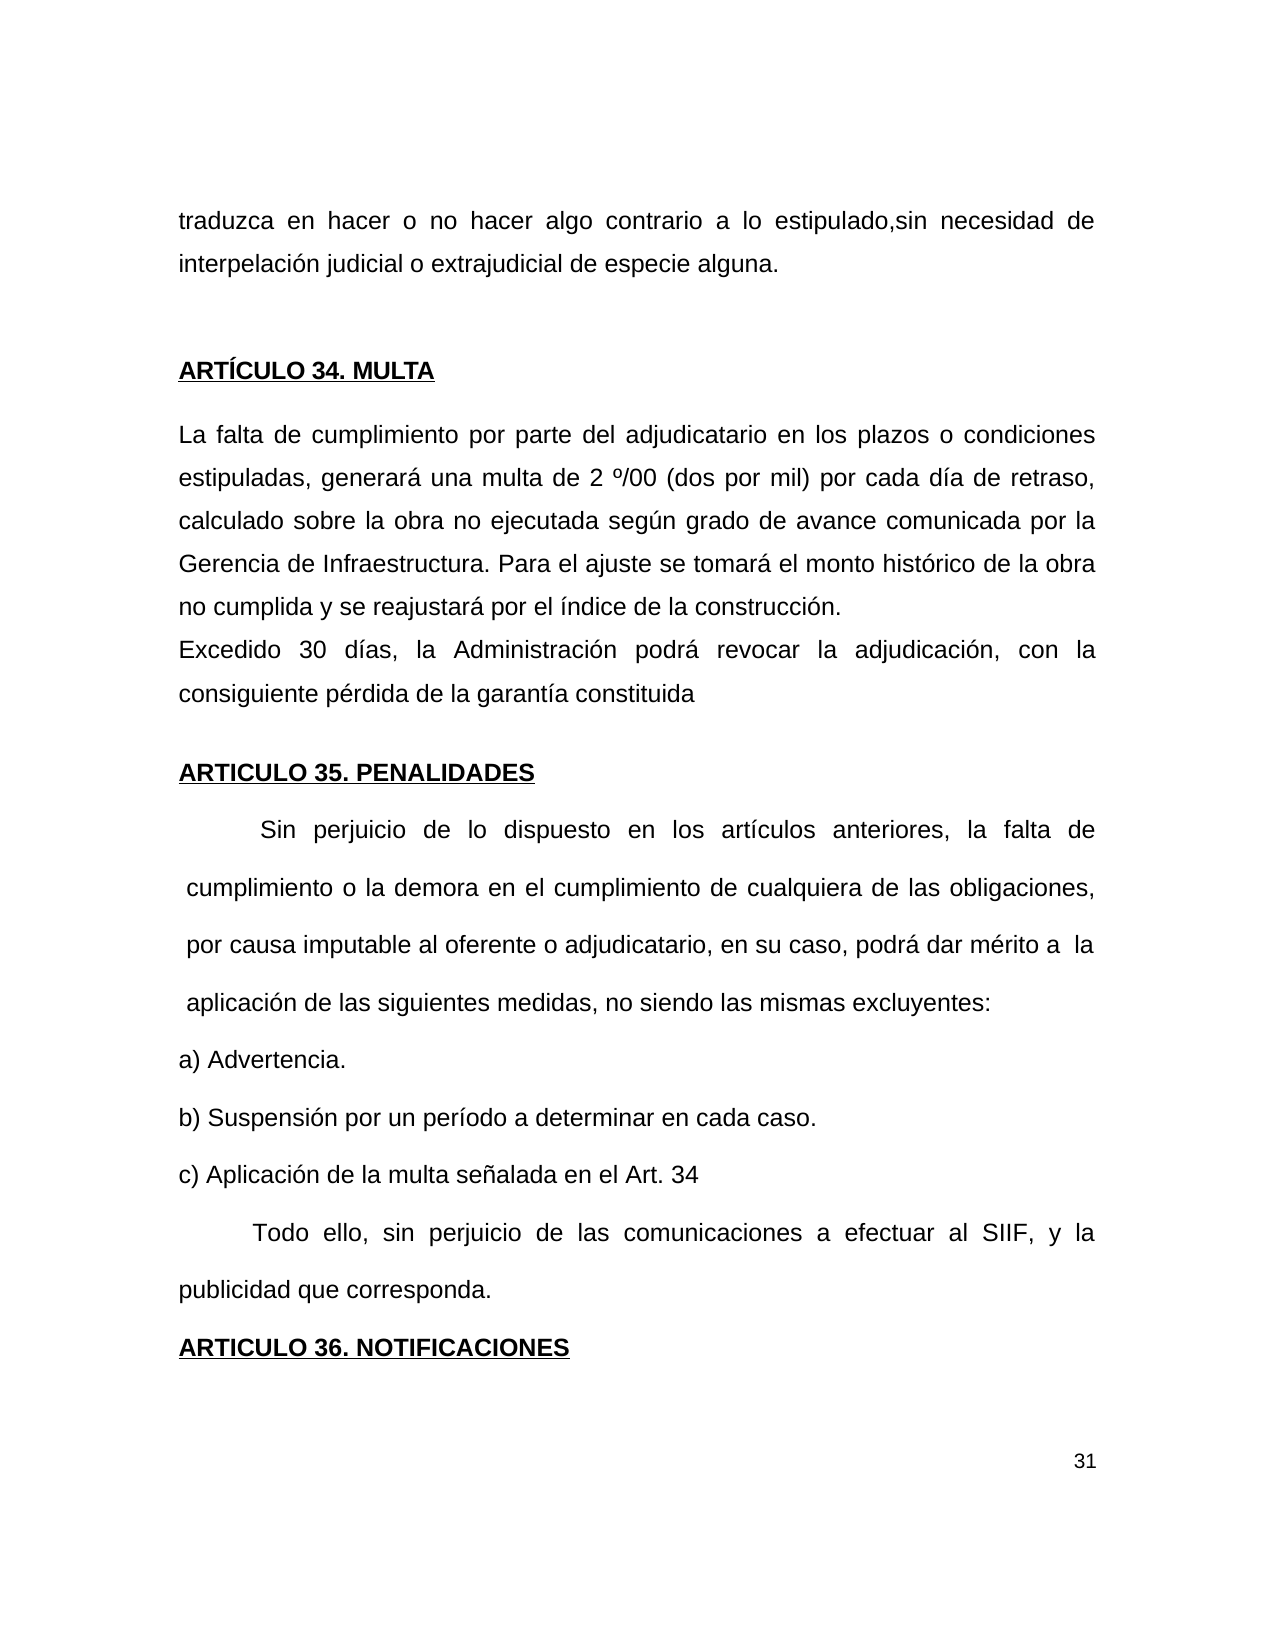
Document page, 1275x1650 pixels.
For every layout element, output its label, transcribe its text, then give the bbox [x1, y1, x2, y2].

text traduzca en hacer o no hacer algo contrario a lo estipulado,sin necesidad de interpelación judicial o extrajudicial de especie alguna. [178, 206, 1097, 278]
text Sin perjuicio de lo dispuesto en los artículos anteriores, la falta de cumplimiento o la demora en el cumplimiento de cualquiera de las obligaciones, por causa imputable al oferente o adjudicatario, en su caso, podrá dar mérito a la aplicación de las siguientes medidas, no siendo las mismas excluyentes: [184, 815, 1097, 1017]
text Excedido 30 días, la Administración podrá revocar la adjudicación, con la consiguiente pérdida de la garantía constituida [178, 636, 1097, 707]
text ARTÍCULO 34. MULTA [178, 356, 1097, 385]
text ARTICULO 35. PENALIDADES [178, 758, 1097, 787]
text b) Suspensión por un período a determinar en cada caso. [178, 1103, 1097, 1132]
text ARTICULO 36. NOTIFICACIONES [178, 1333, 1097, 1362]
text c) Aplicación de la multa señalada en el Art. 34 [178, 1160, 1097, 1189]
text a) Advertencia. [178, 1045, 1097, 1074]
text Todo ello, sin perjuicio de las comunicaciones a efectuar al SIIF, y la publicidad que corresponda. [178, 1218, 1097, 1304]
text La falta de cumplimiento por parte del adjudicatario en los plazos o condiciones estipuladas, generará una multa de 2 º/00 (dos por mil) por cada día de retraso, calculado sobre la obra no ejecutada según grado de avance comunicada por la Gerencia de Infraestructura. Para el ajuste se tomará el monto histórico de la obra no cumplida y se reajustará por el índice de la construcción. [178, 420, 1097, 621]
